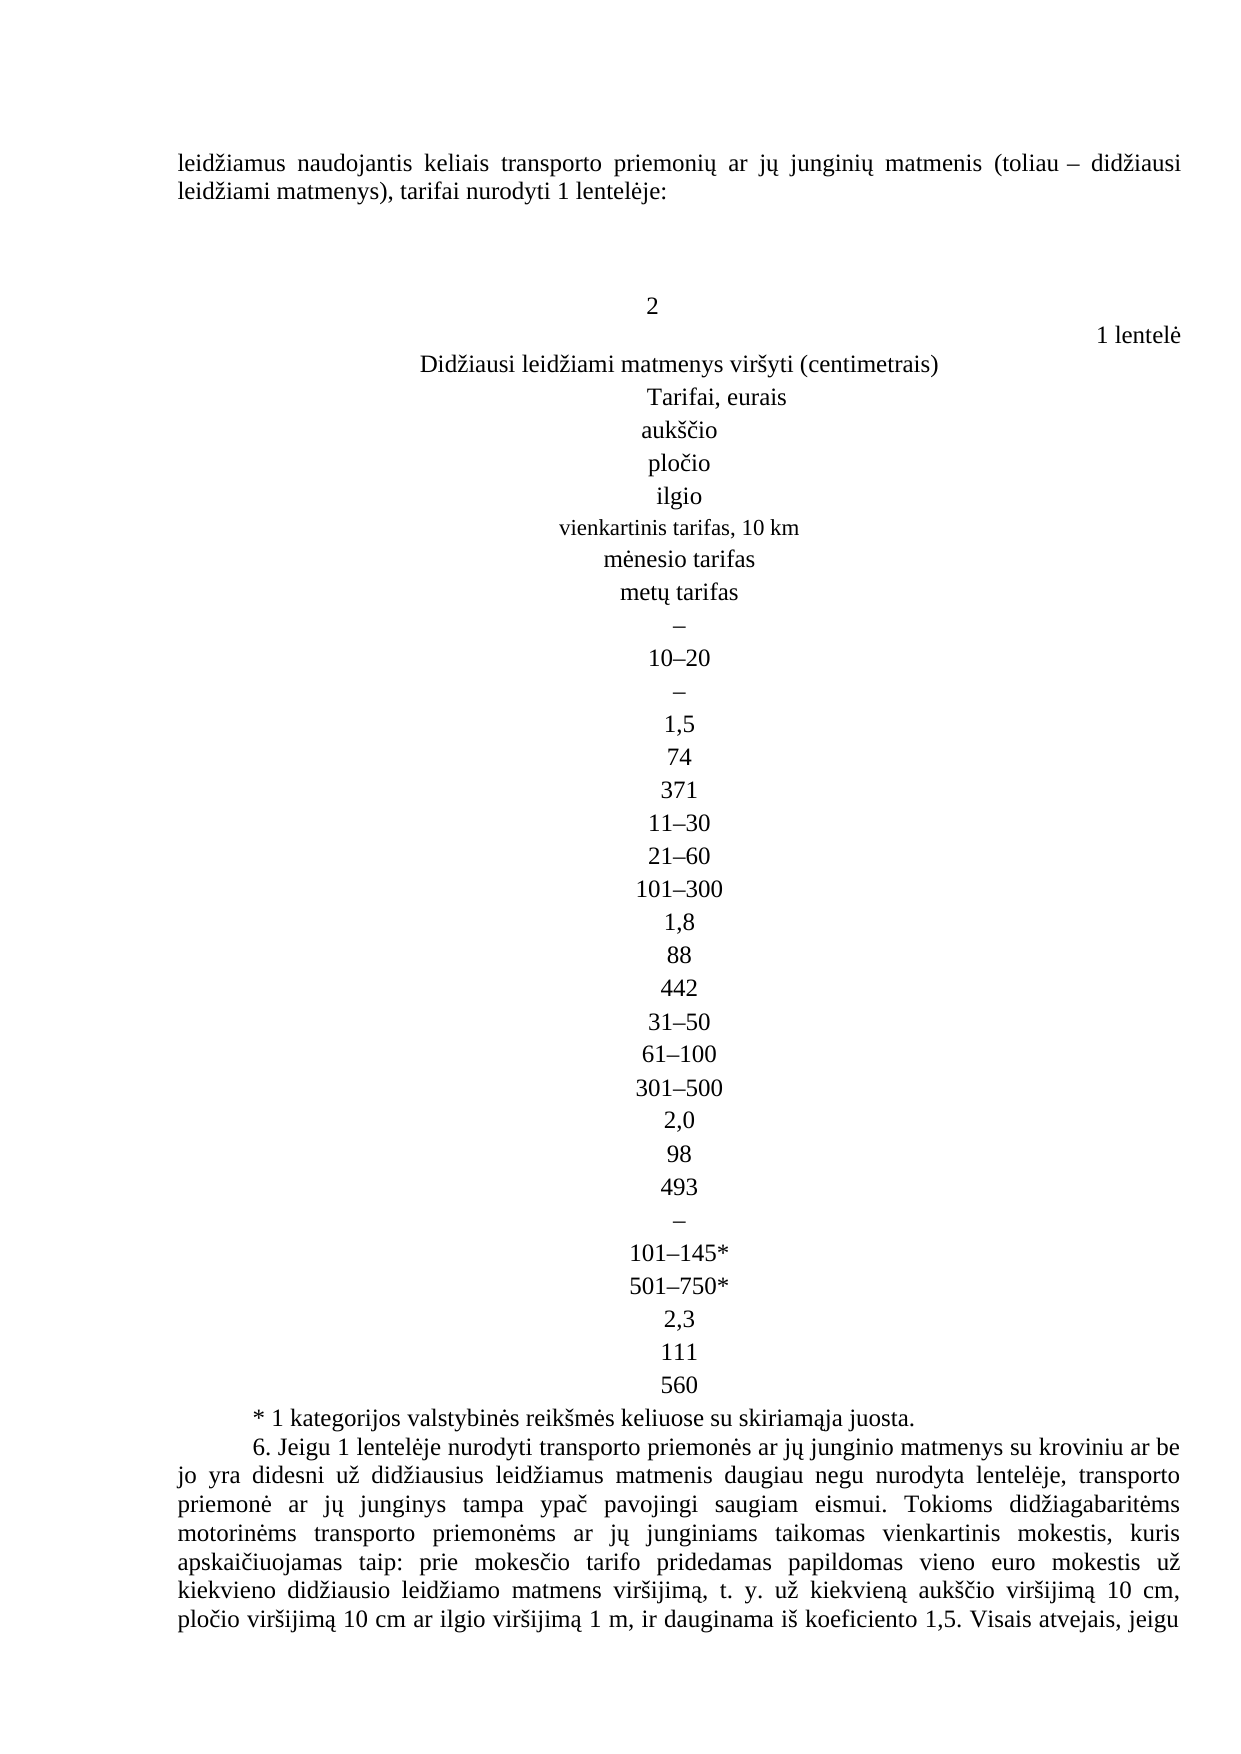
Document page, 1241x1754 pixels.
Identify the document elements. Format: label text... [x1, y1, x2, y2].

text 301–500 [177, 1073, 1181, 1101]
text 74 [177, 742, 1181, 771]
text 2 [177, 291, 1181, 320]
text vienkartinis tarifas, 10 km [177, 514, 1181, 540]
text 10–20 [177, 643, 1181, 672]
text aukščio [177, 415, 1181, 444]
text pločio [177, 448, 1181, 477]
text 111 [177, 1337, 1181, 1366]
text 21–60 [177, 841, 1181, 870]
text 1,5 [177, 709, 1181, 738]
text 88 [177, 941, 1181, 969]
text mėnesio tarifas [177, 544, 1181, 573]
text 1 lentelė [177, 320, 1181, 349]
text 11–30 [177, 808, 1181, 837]
text 442 [177, 973, 1181, 1002]
text 1,8 [177, 907, 1181, 936]
text ilgio [177, 481, 1181, 510]
text * 1 kategorijos valstybinės reikšmės keliuose su skiriamąja juosta. [177, 1403, 1181, 1432]
text 98 [177, 1139, 1181, 1167]
text 560 [177, 1370, 1181, 1398]
text 493 [177, 1172, 1181, 1200]
text 2,3 [177, 1304, 1181, 1332]
text 6. Jeigu 1 lentelėje nurodyti transporto priemonės ar jų junginio matmenys su kroviniu ar be jo yra didesni už didžiausius leidžiamus matmenis daugiau negu nurodyta lentelėje, transporto priemonė ar jų junginys tampa ypač pavojingi saugiam eismui. Tokioms didžiagabaritėms motorinėms transporto priemonėms ar jų junginiams taikomas vienkartinis mokestis, kuris apskaičiuojamas taip: prie mokesčio tarifo pridedamas papildomas vieno euro mokestis už kiekvieno didžiausio leidžiamo matmens viršijimą, t. y. už kiekvieną aukščio viršijimą 10 cm, pločio viršijimą 10 cm ar ilgio viršijimą 1 m, ir dauginama iš koeficiento 1,5. Visais atvejais, jeigu [177, 1432, 1181, 1633]
text Didžiausi leidžiami matmenys viršyti (centimetrais) [177, 349, 1181, 378]
text – [177, 1205, 1181, 1233]
text 31–50 [177, 1007, 1181, 1035]
text metų tarifas [177, 577, 1181, 606]
text 101–145* [177, 1238, 1181, 1266]
text Tarifai, eurais [177, 382, 1181, 411]
text – [177, 610, 1181, 639]
text 101–300 [177, 874, 1181, 903]
text – [177, 676, 1181, 705]
text 501–750* [177, 1271, 1181, 1299]
text leidžiamus naudojantis keliais transporto priemonių ar jų junginių matmenis (toliau – didžiausi leidžiami matmenys), tarifai nurodyti 1 lentelėje: [177, 148, 1181, 205]
text 371 [177, 775, 1181, 804]
text 61–100 [177, 1039, 1181, 1068]
text 2,0 [177, 1106, 1181, 1134]
